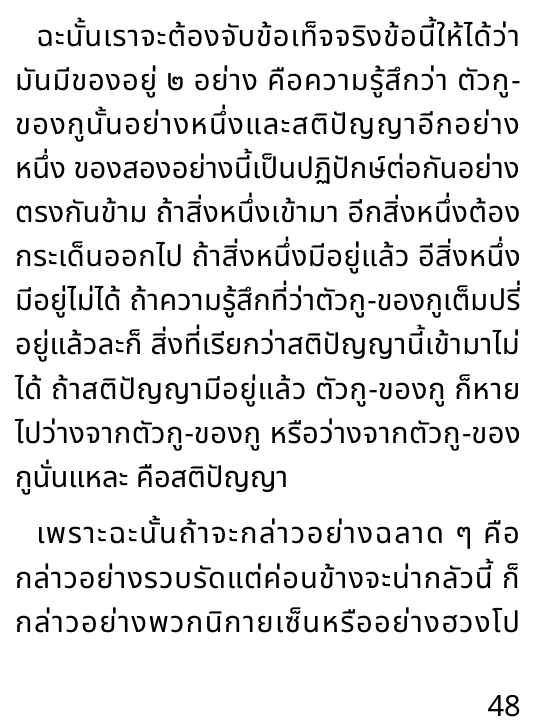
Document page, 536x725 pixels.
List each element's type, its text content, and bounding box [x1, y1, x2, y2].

text ฉะนั้นเราจะต้องจับข้อเท็จจริงข้อนี้ให้ได้ว่า มันมีของอยู่ ๒ อย่าง คือความรู้สึกว่า ตัวกู-ของกูนั้นอย่างหนึ่งและสติปัญญาอีกอย่างหนึ่ง ของสองอย่างนี้เป็นปฏิปักษ์ต่อกันอย่างตรงกันข้าม ถ้าสิ่งหนึ่งเข้ามา อีกสิ่งหนึ่งต้องกระเด็นออกไป ถ้าสิ่งหนึ่งมีอยู่แล้ว อีสิ่งหนึ่งมีอยู่ไม่ได้ ถ้าความรู้สึกที่ว่าตัวกู-ของกูเต็มปรี่อยู่แล้วละก็ สิ่งที่เรียกว่าสติปัญญานี้เข้ามาไม่ได้ ถ้าสติปัญญามีอยู่แล้ว ตัวกู-ของกู ก็หายไปว่างจากตัวกู-ของกู หรือว่างจากตัวกู-ของกูนั่นแหละ คือสติปัญญา [15, 15, 521, 501]
text เพราะฉะนั้นถ้าจะกล่าวอย่างฉลาด ๆ คือกล่าวอย่างรวบรัดแต่ค่อนข้างจะน่ากลัวนี้ ก็กล่าวอย่างพวกนิกายเซ็นหรืออย่างฮวงโป [15, 513, 521, 645]
